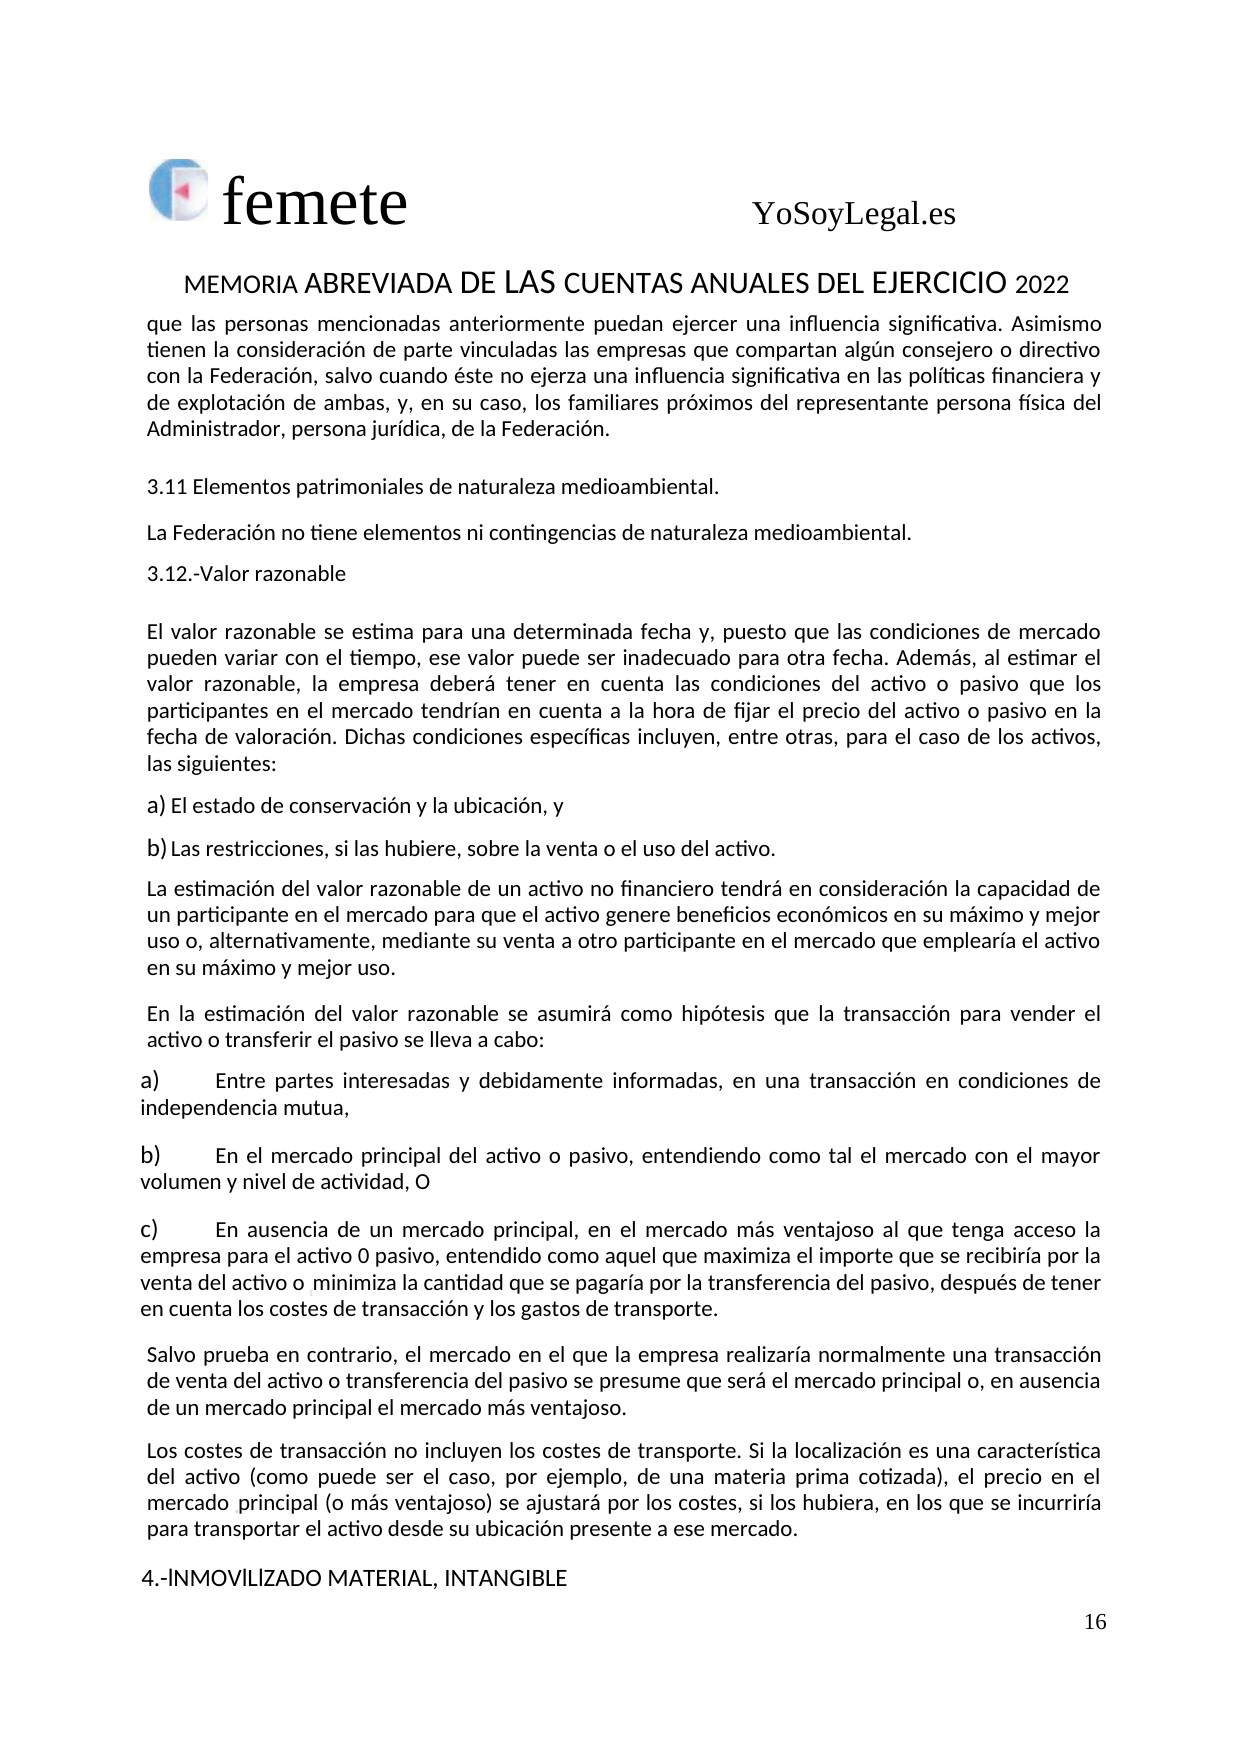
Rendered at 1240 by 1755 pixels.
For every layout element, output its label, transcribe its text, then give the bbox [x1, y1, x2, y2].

text Salvo prueba en contrario, el mercado en el que la empresa realizaría normalmente una transacción de venta del activo o transferencia del pasivo se presume que será el mercado principal o, en ausencia de un mercado principal el mercado más ventajoso. [147, 1342, 1103, 1421]
text 3.11 Elementos patrimoniales de naturaleza medioambiental. [147, 474, 1103, 500]
text 3.12.-Valor razonable [147, 561, 1103, 587]
list En el mercado principal del activo o pasivo, entendiendo como tal el mercado con el mayor volumen y nivel de actividad, O [140, 1140, 1103, 1195]
text La Federación no tiene elementos ni contingencias de naturaleza medioambiental. [147, 519, 1103, 546]
list Entre partes interesadas y debidamente informadas, en una transacción en condiciones de independencia mutua, [140, 1066, 1103, 1121]
text que las personas mencionadas anteriormente puedan ejercer una influencia significativa. Asimismo tienen la consideración de parte vinculadas las empresas que compartan algún consejero o directivo con la Federación, salvo cuando éste no ejerza una influencia significativa en las políticas financiera y de explotación de ambas, y, en su caso, los familiares próximos del representante persona física del Administrador, persona jurídica, de la Federación. [147, 311, 1103, 442]
list El estado de conservación y la ubicación, y [147, 791, 1103, 819]
text El valor razonable se estima para una determinada fecha y, puesto que las condiciones de mercado pueden variar con el tiempo, ese valor puede ser inadecuado para otra fecha. Además, al estimar el valor razonable, la empresa deberá tener en cuenta las condiciones del activo o pasivo que los participantes en el mercado tendrían en cuenta a la hora de fijar el precio del activo o pasivo en la fecha de valoración. Dichas condiciones específicas incluyen, entre otras, para el caso de los activos, las siguientes: [147, 619, 1103, 777]
text 4.-lNMOVlLlZADO MATERIAL, INTANGIBLE [140, 1562, 1072, 1593]
text En la estimación del valor razonable se asumirá como hipótesis que la transacción para vender el activo o transferir el pasivo se lleva a cabo: [147, 1000, 1103, 1053]
text La estimación del valor razonable de un activo no financiero tendrá en consideración la capacidad de un participante en el mercado para que el activo genere beneficios económicos en su máximo y mejor uso o, alternativamente, mediante su venta a otro participante en el mercado que emplearía el activo en su máximo y mejor uso. [147, 875, 1103, 981]
text Los costes de transacción no incluyen los costes de transporte. Si la localización es una característica del activo (como puede ser el caso, por ejemplo, de una materia prima cotizada), el precio en el mercado principal (o más ventajoso) se ajustará por los costes, si los hubiera, en los que se incurriría para transportar el activo desde su ubicación presente a ese mercado. [147, 1437, 1103, 1543]
list Las restricciones, si las hubiere, sobre la venta o el uso del activo. [147, 833, 1103, 862]
list En ausencia de un mercado principal, en el mercado más ventajoso al que tenga acceso la empresa para el activo 0 pasivo, entendido como aquel que maximiza el importe que se recibiría por la venta del activo o minimiza la cantidad que se pagaría por la transferencia del pasivo, después de tener en cuenta los costes de transacción y los gastos de transporte. [140, 1215, 1103, 1322]
